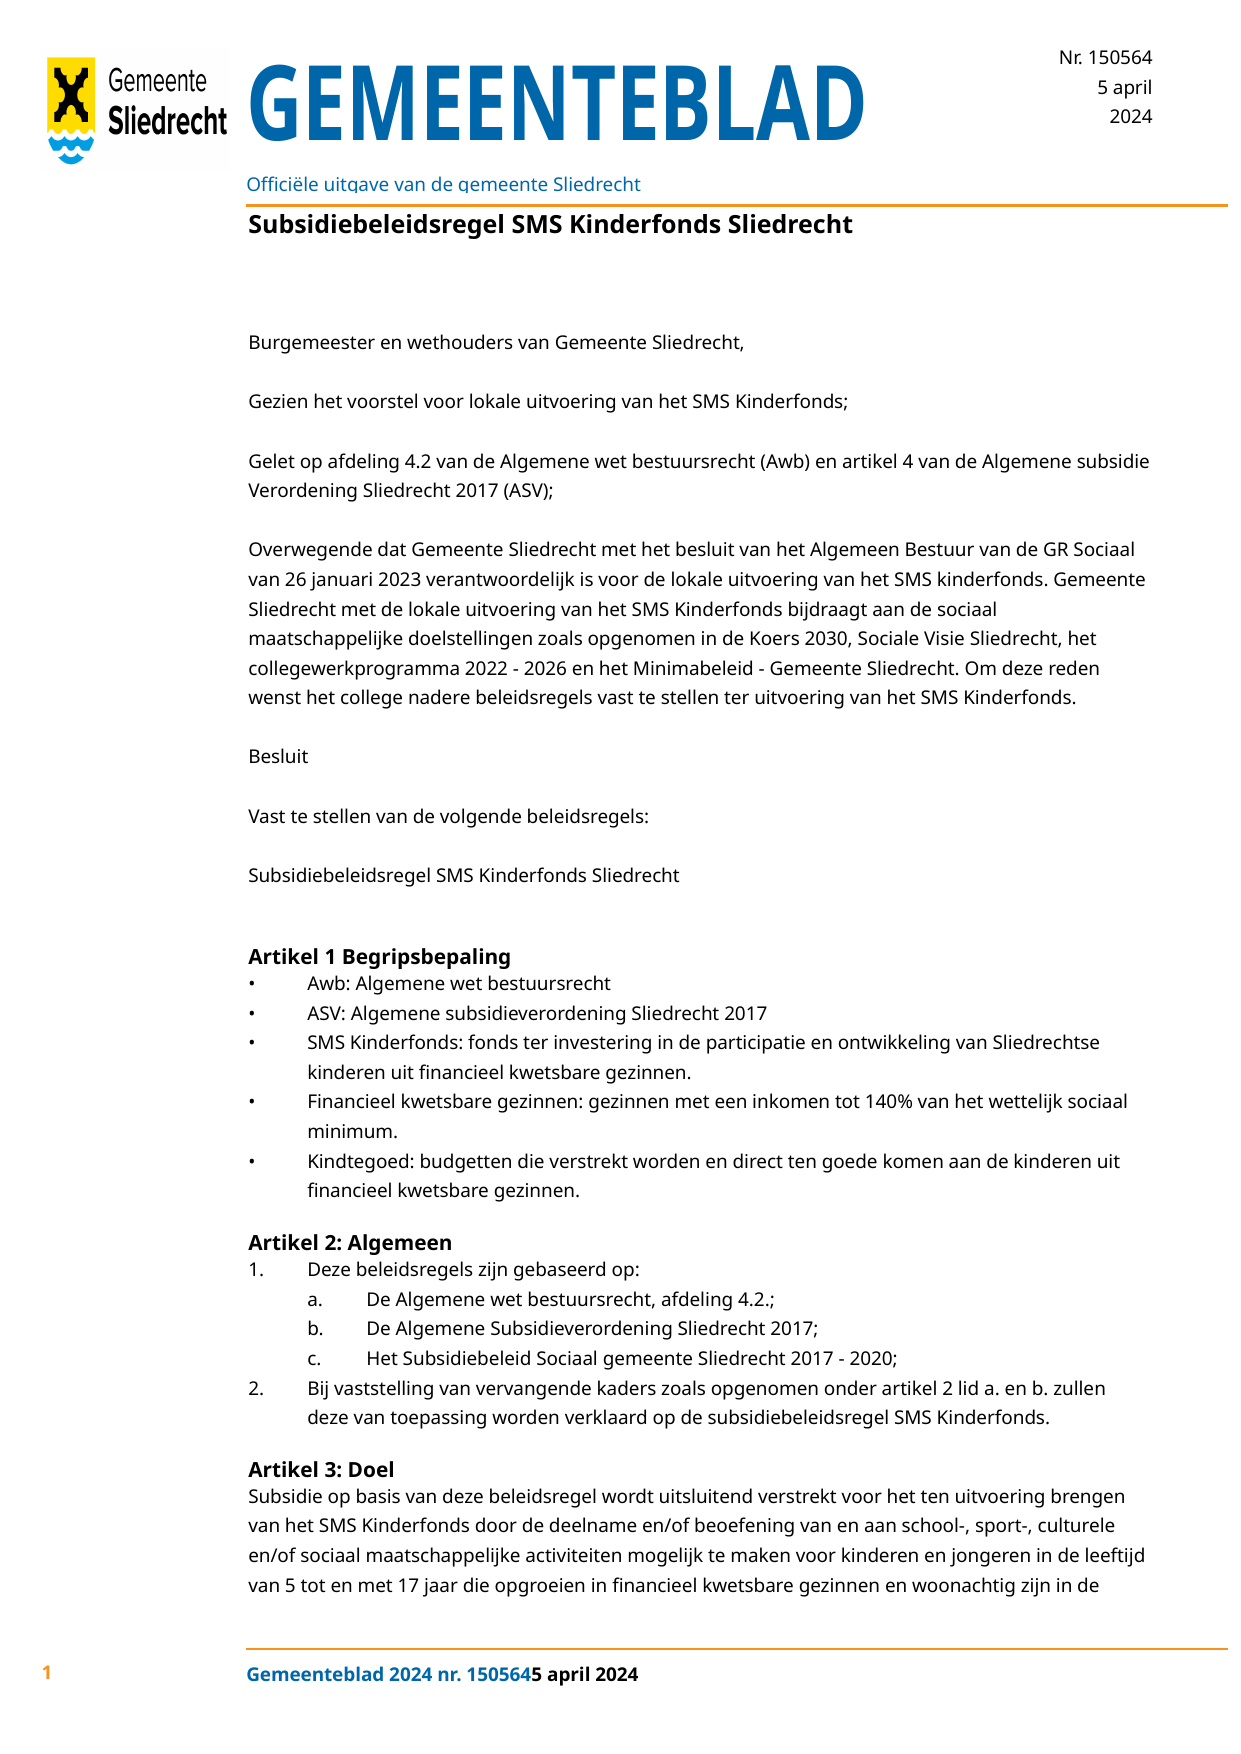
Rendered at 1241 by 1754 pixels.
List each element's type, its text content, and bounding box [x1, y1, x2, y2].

text Gelet op afdeling 4.2 van de Algemene wet bestuursrecht (Awb) en artikel 4 van de Algemene subsidie Verordening Sliedrecht 2017 (ASV); [248, 448, 1152, 503]
list De Algemene wet bestuursrecht, afdeling 4.2.; [307, 1286, 1152, 1312]
list Deze beleidsregels zijn gebaseerd op: [248, 1256, 1152, 1282]
text Burgemeester en wethouders van Gemeente Sliedrecht, [248, 329, 1152, 355]
text Besluit [248, 744, 1152, 769]
list ASV: Algemene subsidieverordening Sliedrecht 2017 [248, 1000, 1152, 1026]
picture [41, 47, 231, 172]
text Artikel 2: Algemeen [248, 1228, 1152, 1256]
list Financieel kwetsbare gezinnen: gezinnen met een inkomen tot 140% van het wettelijk sociaal minimum. [248, 1089, 1152, 1144]
text Gezien het voorstel voor lokale uitvoering van het SMS Kinderfonds; [248, 389, 1152, 414]
list Bij vaststelling van vervangende kaders zoals opgenomen onder artikel 2 lid a. en b. zullen deze van toepassing worden verklaard op de subsidiebeleidsregel SMS Kinderfonds. [248, 1375, 1152, 1430]
list De Algemene Subsidieverordening Sliedrecht 2017; [307, 1316, 1152, 1341]
text Subsidiebeleidsregel SMS Kinderfonds Sliedrecht [248, 862, 1152, 888]
list Awb: Algemene wet bestuursrecht [248, 970, 1152, 996]
text Subsidie op basis van deze beleidsregel wordt uitsluitend verstrekt voor het ten uitvoering brengen van het SMS Kinderfonds door de deelname en/of beoefening van en aan school-, sport-, culturele en/of sociaal maatschappelijke activiteiten mogelijk te maken voor kinderen en jongeren in de leeftijd van 5 tot en met 17 jaar die opgroeien in financieel kwetsbare gezinnen en woonachtig zijn in de [248, 1483, 1152, 1598]
text Artikel 1 Begripsbepaling [248, 942, 1152, 970]
list Het Subsidiebeleid Sociaal gemeente Sliedrecht 2017 - 2020; [307, 1345, 1152, 1371]
text Vast te stellen van de volgende beleidsregels: [248, 803, 1152, 828]
list SMS Kinderfonds: fonds ter investering in de participatie en ontwikkeling van Sliedrechtse kinderen uit financieel kwetsbare gezinnen. [248, 1029, 1152, 1085]
list Kindtegoed: budgetten die verstrekt worden en direct ten goede komen aan de kinderen uit financieel kwetsbare gezinnen. [248, 1148, 1152, 1203]
text Subsidiebeleidsregel SMS Kinderfonds Sliedrecht [248, 207, 1152, 241]
text Artikel 3: Doel [248, 1455, 1152, 1483]
text Overwegende dat Gemeente Sliedrecht met het besluit van het Algemeen Bestuur van de GR Sociaal van 26 januari 2023 verantwoordelijk is voor de lokale uitvoering van het SMS kinderfonds. Gemeente Sliedrecht met de lokale uitvoering van het SMS Kinderfonds bijdraagt aan de sociaal maatschappelijke doelstellingen zoals opgenomen in de Koers 2030, Sociale Visie Sliedrecht, het collegewerkprogramma 2022 - 2026 en het Minimabeleid - Gemeente Sliedrecht. Om deze reden wenst het college nadere beleidsregels vast te stellen ter uitvoering van het SMS Kinderfonds. [248, 537, 1152, 710]
